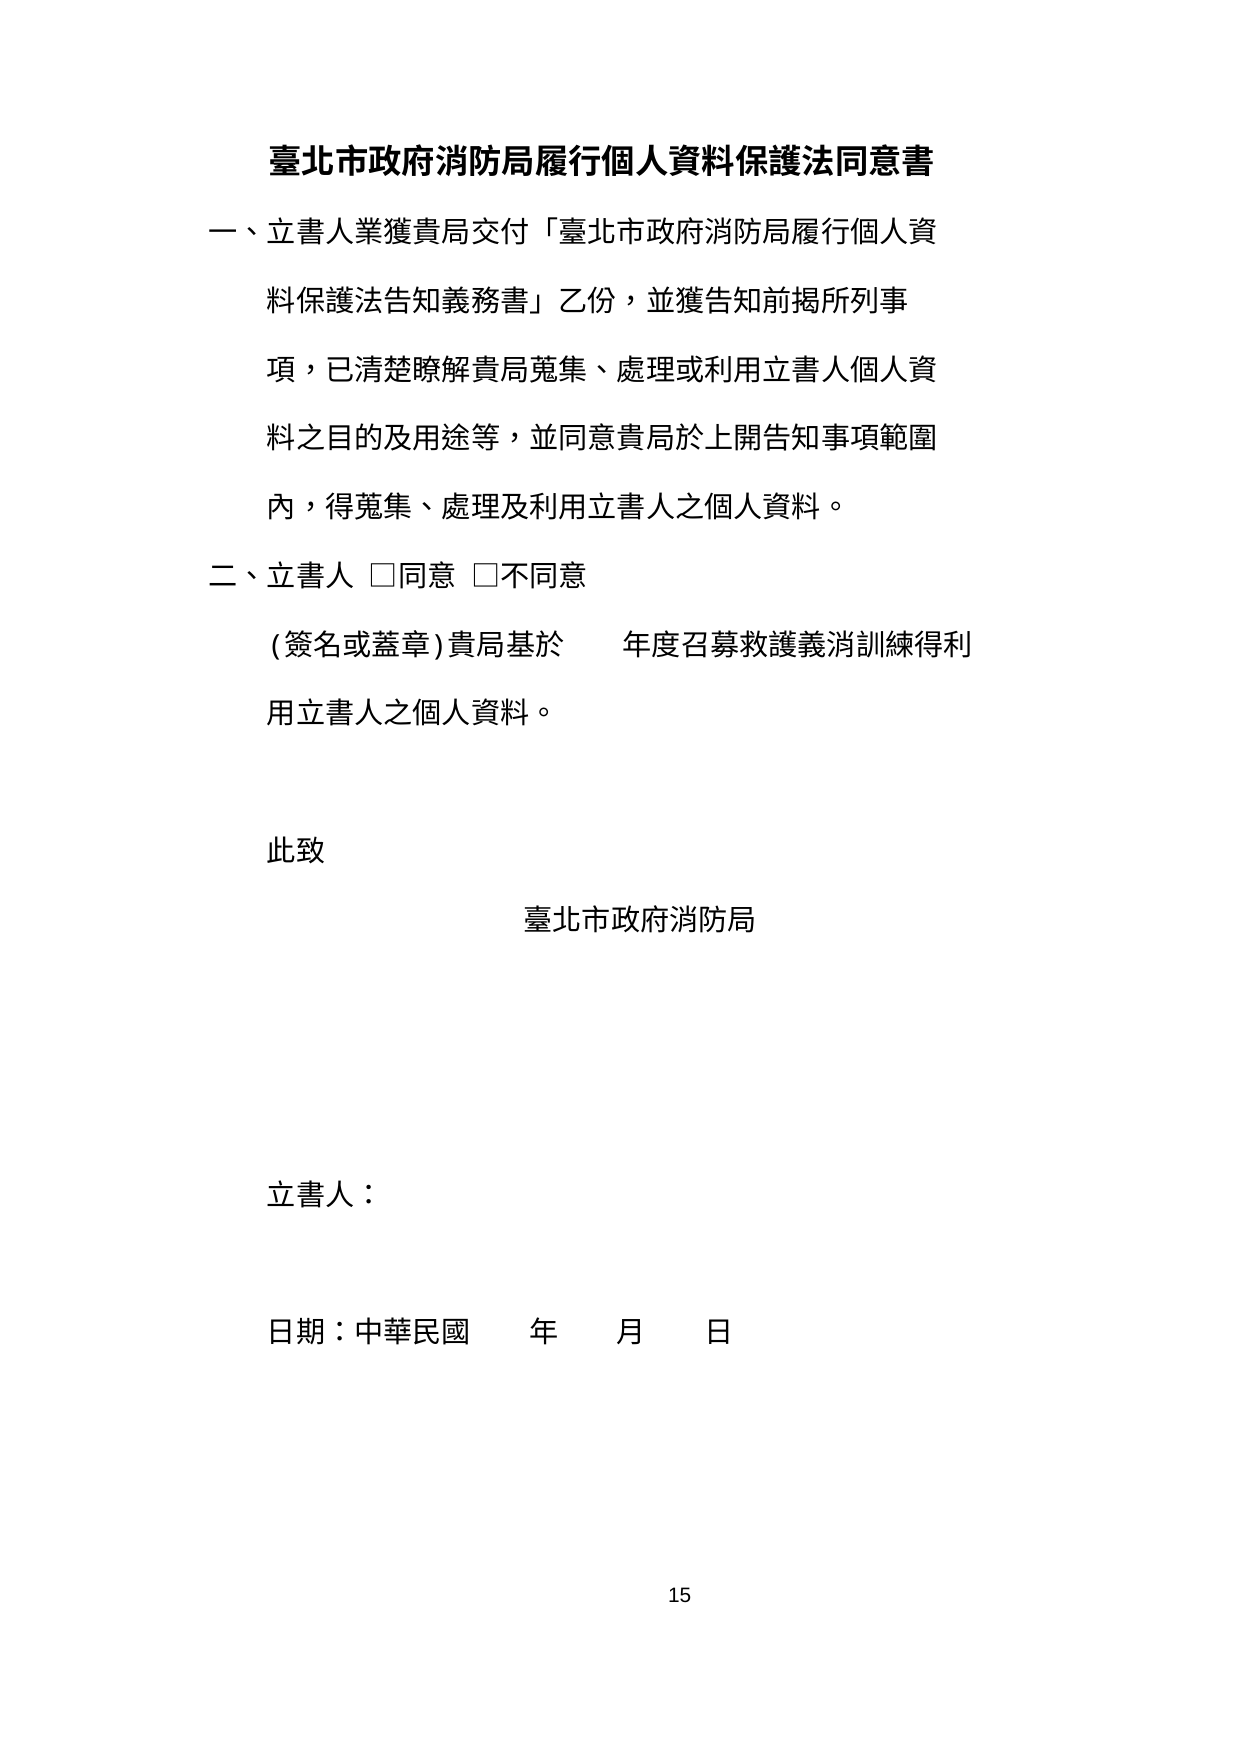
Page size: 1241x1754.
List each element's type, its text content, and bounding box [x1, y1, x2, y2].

text 內，得蒐集、處理及利用立書人之個人資料。 [208, 487, 1091, 525]
text 此致 [208, 831, 1091, 869]
text 日期：中華民國 年 月 日 [208, 1312, 1091, 1350]
text 用立書人之個人資料。 [208, 694, 1091, 731]
text 項，已清楚瞭解貴局蒐集、處理或利用立書人個人資 [208, 350, 1091, 387]
text (簽名或蓋章)貴局基於 年度召募救護義消訓練得利 [208, 625, 1091, 662]
text 一、立書人業獲貴局交付「臺北市政府消防局履行個人資 [208, 212, 1091, 250]
text 料之目的及用途等，並同意貴局於上開告知事項範圍 [208, 419, 1091, 456]
text 立書人： [208, 1175, 1091, 1212]
text 二、立書人 □同意 □不同意 [208, 556, 1091, 594]
text 臺北市政府消防局 [208, 900, 1091, 937]
text 臺北市政府消防局履行個人資料保護法同意書 [268, 144, 1091, 181]
text 料保護法告知義務書」乙份，並獲告知前揭所列事 [208, 281, 1091, 319]
